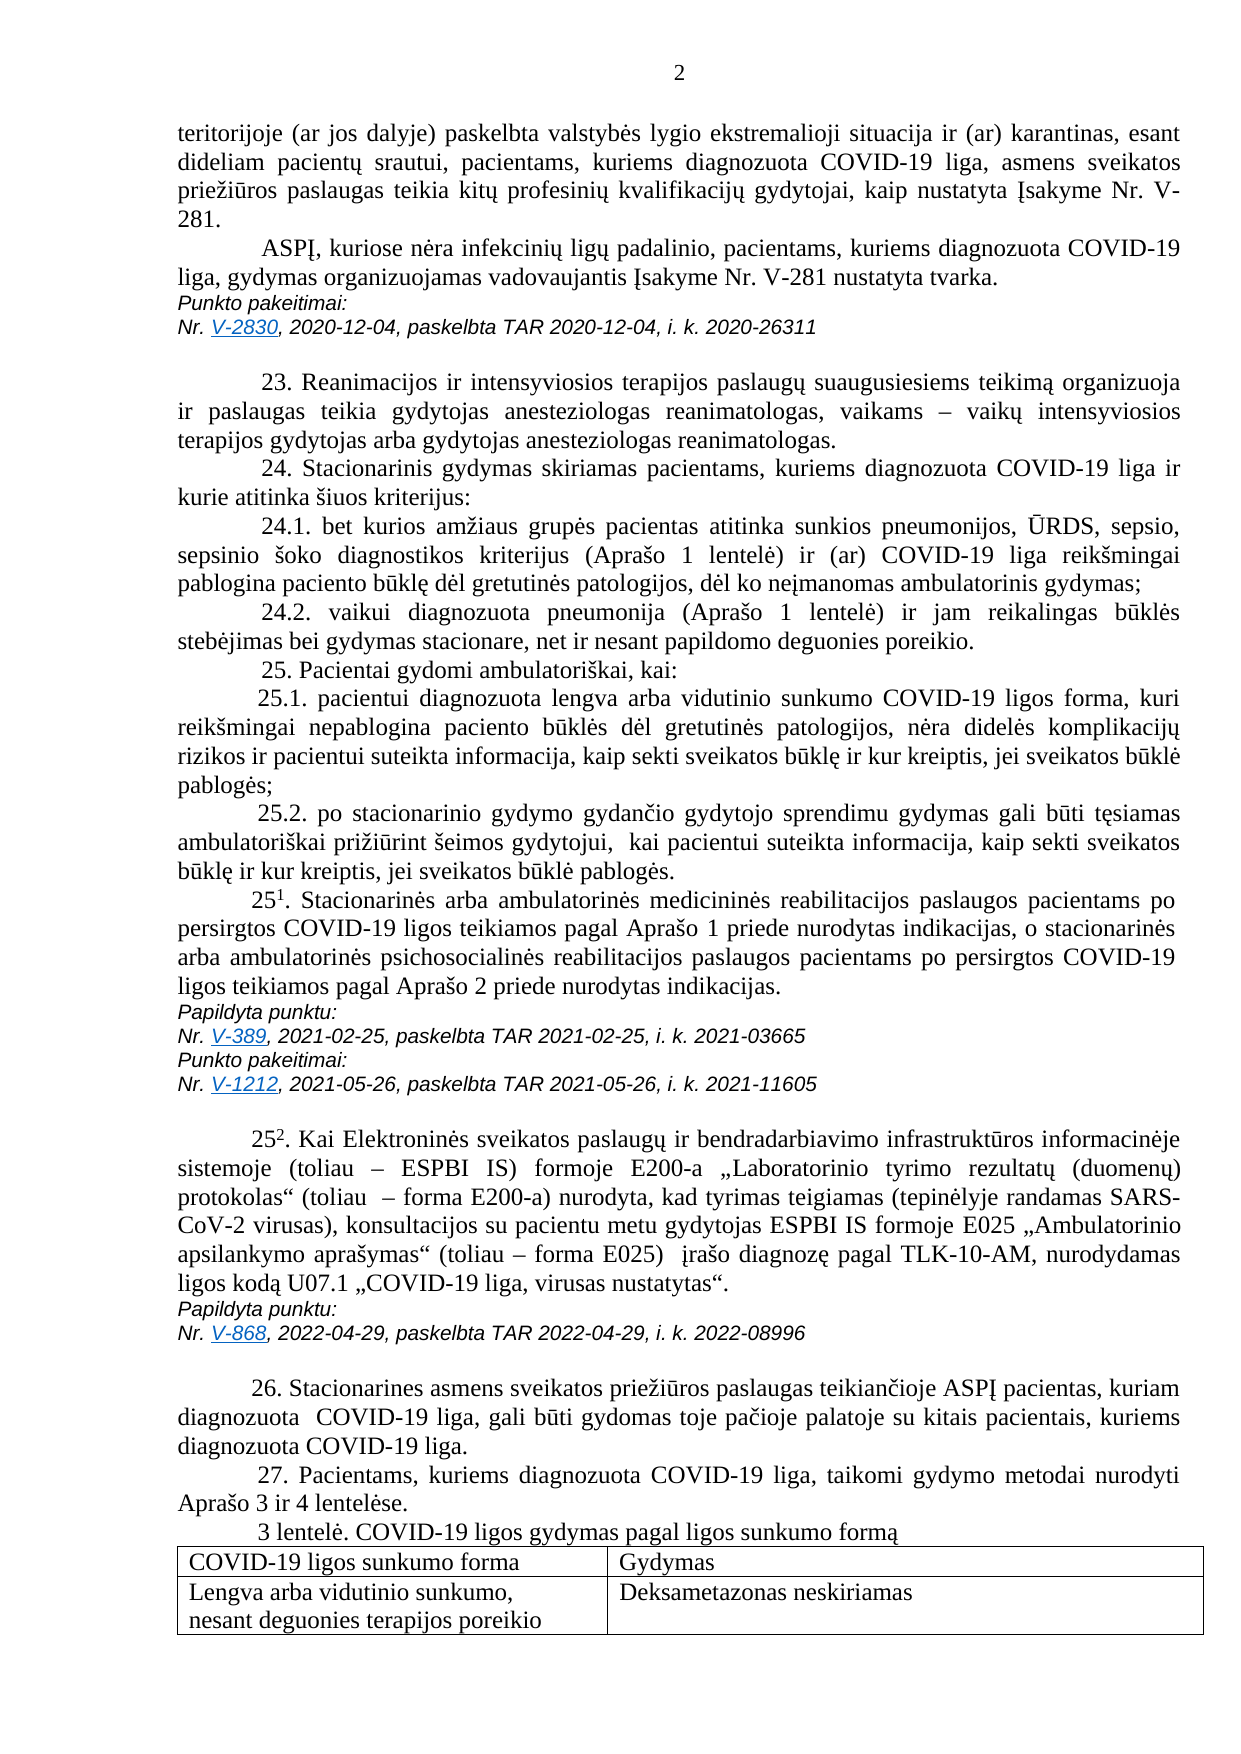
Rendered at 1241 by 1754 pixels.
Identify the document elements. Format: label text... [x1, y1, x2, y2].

text Punkto pakeitimai: [177, 291, 1181, 314]
text 3 lentelė. COVID-19 ligos gydymas pagal ligos sunkumo formą [177, 1517, 1181, 1546]
text 26. Stacionarines asmens sveikatos priežiūros paslaugas teikiančioje ASPĮ pacientas, kuriam diagnozuota COVID-19 liga, gali būti gydomas toje pačioje palatoje su kitais pacientais, kuriems diagnozuota COVID-19 liga. [177, 1373, 1181, 1460]
text ASPĮ, kuriose nėra infekcinių ligų padalinio, pacientams, kuriems diagnozuota COVID-19 liga, gydymas organizuojamas vadovaujantis Įsakyme Nr. V-281 nustatyta tvarka. [177, 233, 1181, 291]
text Nr. V-1212, 2021-05-26, paskelbta TAR 2021-05-26, i. k. 2021-11605 [177, 1072, 1181, 1096]
text 25.1. pacientui diagnozuota lengva arba vidutinio sunkumo COVID-19 ligos forma, kuri reikšmingai nepablogina paciento būklės dėl gretutinės patologijos, nėra didelės komplikacijų rizikos ir pacientui suteikta informacija, kaip sekti sveikatos būklę ir kur kreiptis, jei sveikatos būklė pablogės; [177, 683, 1181, 798]
text 25.2. po stacionarinio gydymo gydančio gydytojo sprendimu gydymas gali būti tęsiamas ambulatoriškai prižiūrint šeimos gydytojui, kai pacientui suteikta informacija, kaip sekti sveikatos būklę ir kur kreiptis, jei sveikatos būklė pablogės. [177, 798, 1181, 885]
table_cell Deksametazonas neskiriamas [608, 1577, 1203, 1634]
text Papildyta punktu: [177, 1297, 1181, 1321]
text 27. Pacientams, kuriems diagnozuota COVID-19 liga, taikomi gydymo metodai nurodyti Aprašo 3 ir 4 lentelėse. [177, 1460, 1181, 1517]
text Punkto pakeitimai: [177, 1048, 1181, 1072]
text Nr. V-389, 2021-02-25, paskelbta TAR 2021-02-25, i. k. 2021-03665 [177, 1024, 1181, 1048]
text Nr. V-2830, 2020-12-04, paskelbta TAR 2020-12-04, i. k. 2020-26311 [177, 314, 1181, 338]
text 24.1. bet kurios amžiaus grupės pacientas atitinka sunkios pneumonijos, ŪRDS, sepsio, sepsinio šoko diagnostikos kriterijus (Aprašo 1 lentelė) ir (ar) COVID-19 liga reikšmingai pablogina paciento būklę dėl gretutinės patologijos, dėl ko neįmanomas ambulatorinis gydymas; [177, 511, 1181, 597]
text 25. Pacientai gydomi ambulatoriškai, kai: [177, 655, 1181, 683]
table_header COVID-19 ligos sunkumo forma [178, 1547, 607, 1576]
text teritorijoje (ar jos dalyje) paskelbta valstybės lygio ekstremalioji situacija ir (ar) karantinas, esant dideliam pacientų srautui, pacientams, kuriems diagnozuota COVID-19 liga, asmens sveikatos priežiūros paslaugas teikia kitų profesinių kvalifikacijų gydytojai, kaip nustatyta Įsakyme Nr. V-281. [177, 118, 1181, 233]
text 24.2. vaikui diagnozuota pneumonija (Aprašo 1 lentelė) ir jam reikalingas būklės stebėjimas bei gydymas stacionare, net ir nesant papildomo deguonies poreikio. [177, 597, 1181, 655]
text 24. Stacionarinis gydymas skiriamas pacientams, kuriems diagnozuota COVID-19 liga ir kurie atitinka šiuos kriterijus: [177, 453, 1181, 511]
table_cell Lengva arba vidutinio sunkumo, nesant deguonies terapijos poreikio [178, 1577, 607, 1634]
table_header Gydymas [608, 1547, 1203, 1576]
text Papildyta punktu: [177, 1000, 1181, 1024]
text Nr. V-868, 2022-04-29, paskelbta TAR 2022-04-29, i. k. 2022-08996 [177, 1321, 1181, 1345]
text 251. Stacionarinės arba ambulatorinės medicininės reabilitacijos paslaugos pacientams po persirgtos COVID-19 ligos teikiamos pagal Aprašo 1 priede nurodytas indikacijas, o stacionarinės arba ambulatorinės psichosocialinės reabilitacijos paslaugos pacientams po persirgtos COVID-19 ligos teikiamos pagal Aprašo 2 priede nurodytas indikacijas. [177, 885, 1176, 1000]
text 252. Kai Elektroninės sveikatos paslaugų ir bendradarbiavimo infrastruktūros informacinėje sistemoje (toliau – ESPBI IS) formoje E200-a „Laboratorinio tyrimo rezultatų (duomenų) protokolas“ (toliau – forma E200-a) nurodyta, kad tyrimas teigiamas (tepinėlyje randamas SARS-CoV-2 virusas), konsultacijos su pacientu metu gydytojas ESPBI IS formoje E025 „Ambulatorinio apsilankymo aprašymas“ (toliau – forma E025) įrašo diagnozę pagal TLK-10-AM, nurodydamas ligos kodą U07.1 „COVID-19 liga, virusas nustatytas“. [177, 1124, 1181, 1297]
text 23. Reanimacijos ir intensyviosios terapijos paslaugų suaugusiesiems teikimą organizuoja ir paslaugas teikia gydytojas anesteziologas reanimatologas, vaikams – vaikų intensyviosios terapijos gydytojas arba gydytojas anesteziologas reanimatologas. [177, 367, 1181, 453]
